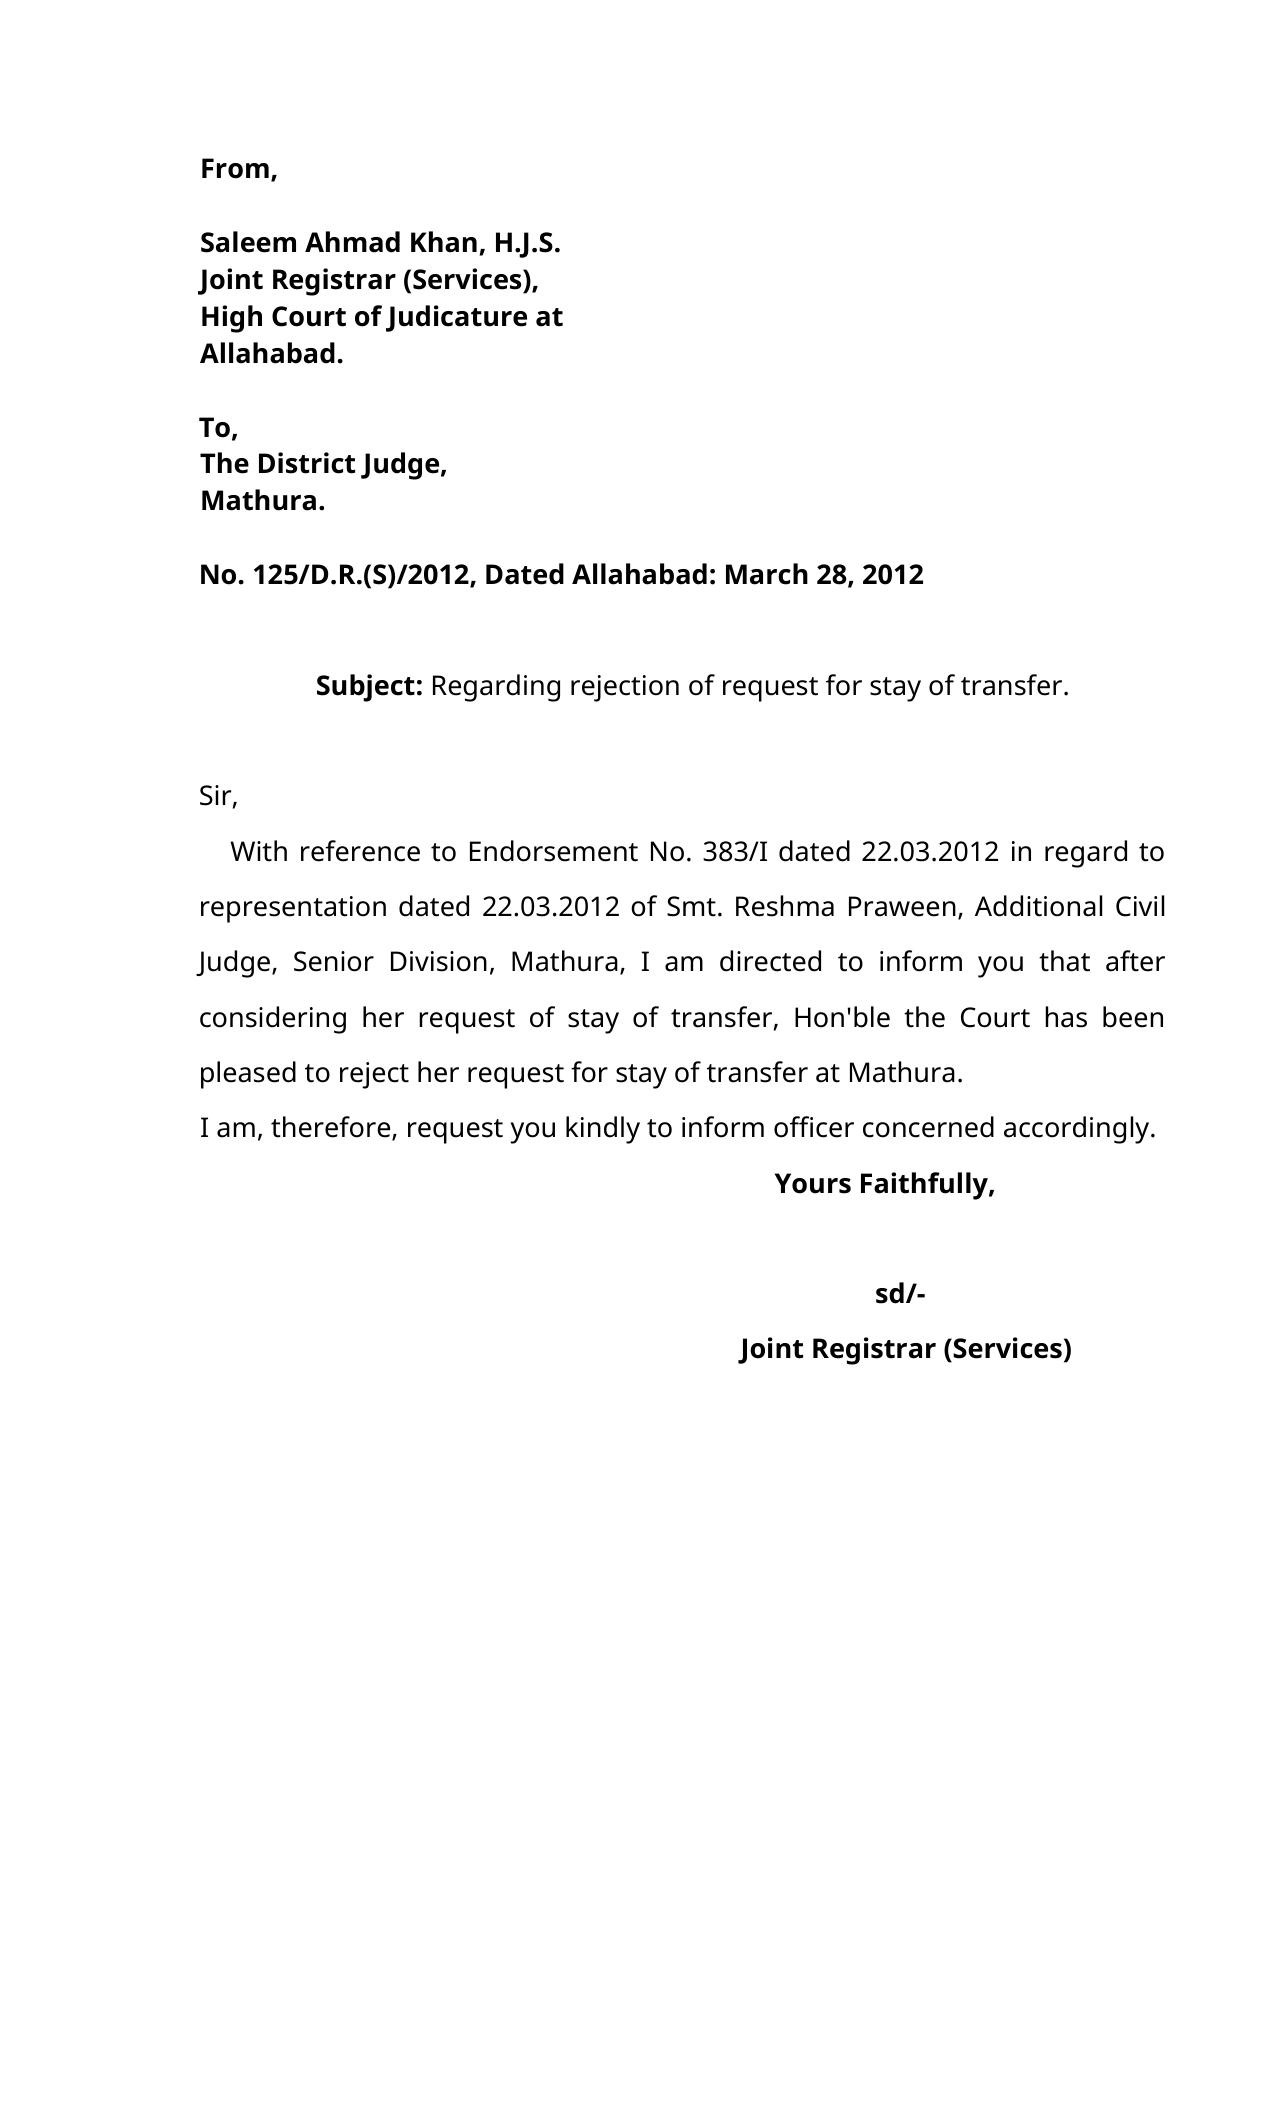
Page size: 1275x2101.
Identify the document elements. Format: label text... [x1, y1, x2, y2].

text Joint Registrar (Services) [198, 1330, 1167, 1367]
text With reference to Endorsement No. 383/I dated 22.03.2012 in regard to representation dated 22.03.2012 of Smt. Reshma Praween, Additional Civil Judge, Senior Division, Mathura, I am directed to inform you that after considering her request of stay of transfer, Hon'ble the Court has been pleased to reject her request for stay of transfer at Mathura. [198, 832, 1167, 1090]
text Joint Registrar (Services), [198, 261, 1167, 297]
text Mathura. [198, 482, 1167, 519]
text Saleem Ahmad Khan, H.J.S. [198, 224, 1167, 261]
text Allahabad. [198, 334, 1167, 371]
text sd/- [198, 1275, 1167, 1312]
text Yours Faithfully, [198, 1164, 1167, 1201]
text I am, therefore, request you kindly to inform officer concerned accordingly. [198, 1109, 1167, 1146]
text To, [198, 408, 1167, 445]
text From, [200, 150, 1167, 187]
text The District Judge, [198, 445, 1167, 482]
text Subject: Regarding rejection of request for stay of transfer. [198, 666, 1167, 703]
text High Court of Judicature at [198, 297, 1167, 334]
subtitle No. 125/D.R.(S)/2012, Dated Allahabad: March 28, 2012 [198, 556, 1167, 592]
text Sir, [198, 777, 1167, 814]
